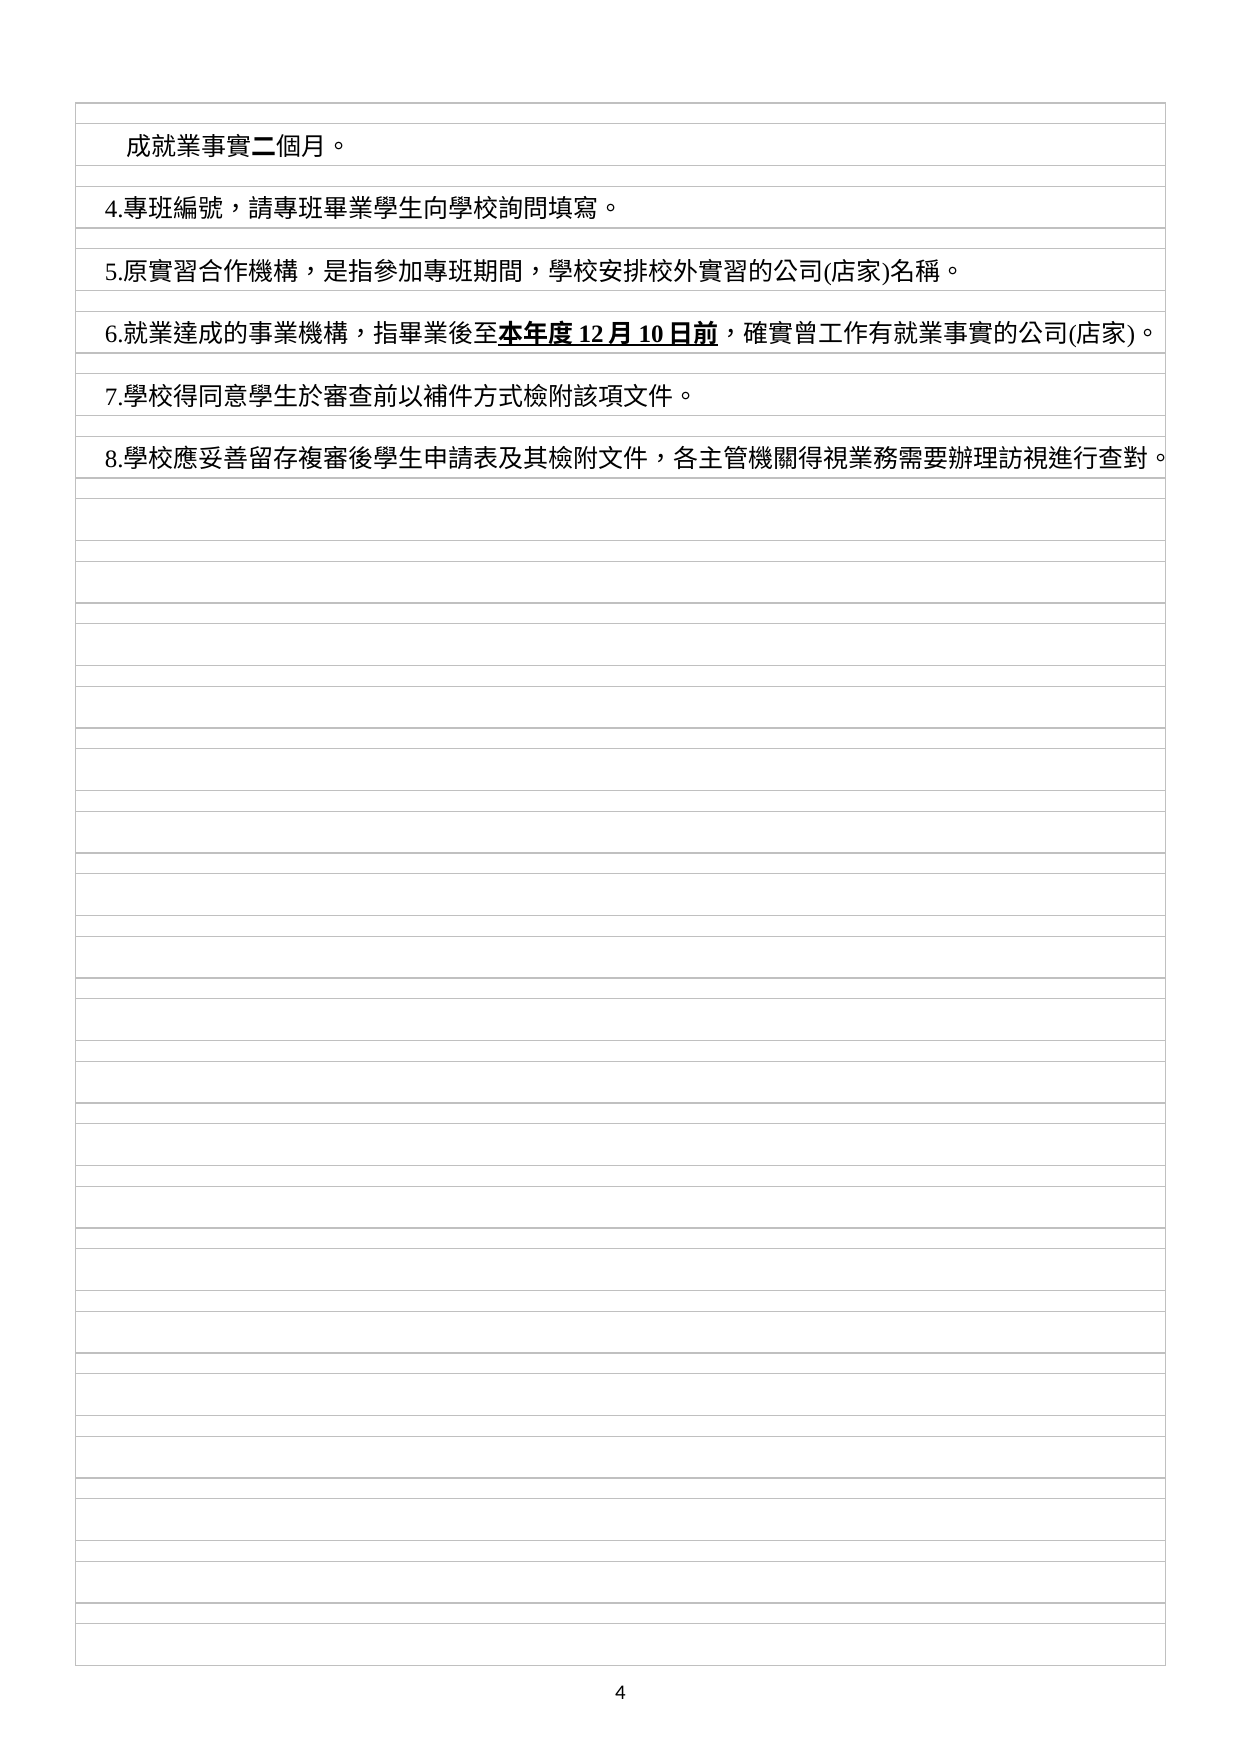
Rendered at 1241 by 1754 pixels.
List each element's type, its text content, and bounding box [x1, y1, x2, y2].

text 3.學校初審應查核畢業學生所附文件是否符合請領資格，並檢核與專班所屬群科專業相關工作達成就業事實二個月。 [104, 104, 1165, 123]
text 3.學校初審應查核畢業學生所附文件是否符合請領資格，並檢核與專班所屬群科專業相關工作達成就業事實二個月。 [104, 124, 1165, 165]
text 8.學校應妥善留存複審後學生申請表及其檢附文件，各主管機關得視業務需要辦理訪視進行查對。 [104, 437, 1165, 477]
text [104, 291, 1165, 311]
text [104, 166, 1165, 186]
text 6.就業達成的事業機構，指畢業後至本年度12月10日前，確實曾工作有就業事實的公司(店家)。 [104, 312, 1165, 352]
text 8.學校應妥善留存複審後學生申請表及其檢附文件，各主管機關得視業務需要辦理訪視進行查對。 [104, 416, 1165, 436]
text 7.學校得同意學生於審查前以補件方式檢附該項文件。 [104, 374, 1165, 415]
text [104, 354, 1165, 373]
text [104, 229, 1165, 248]
text 4.專班編號，請專班畢業學生向學校詢問填寫。 [104, 187, 1165, 227]
text 5.原實習合作機構，是指參加專班期間，學校安排校外實習的公司(店家)名稱。 [104, 249, 1165, 290]
